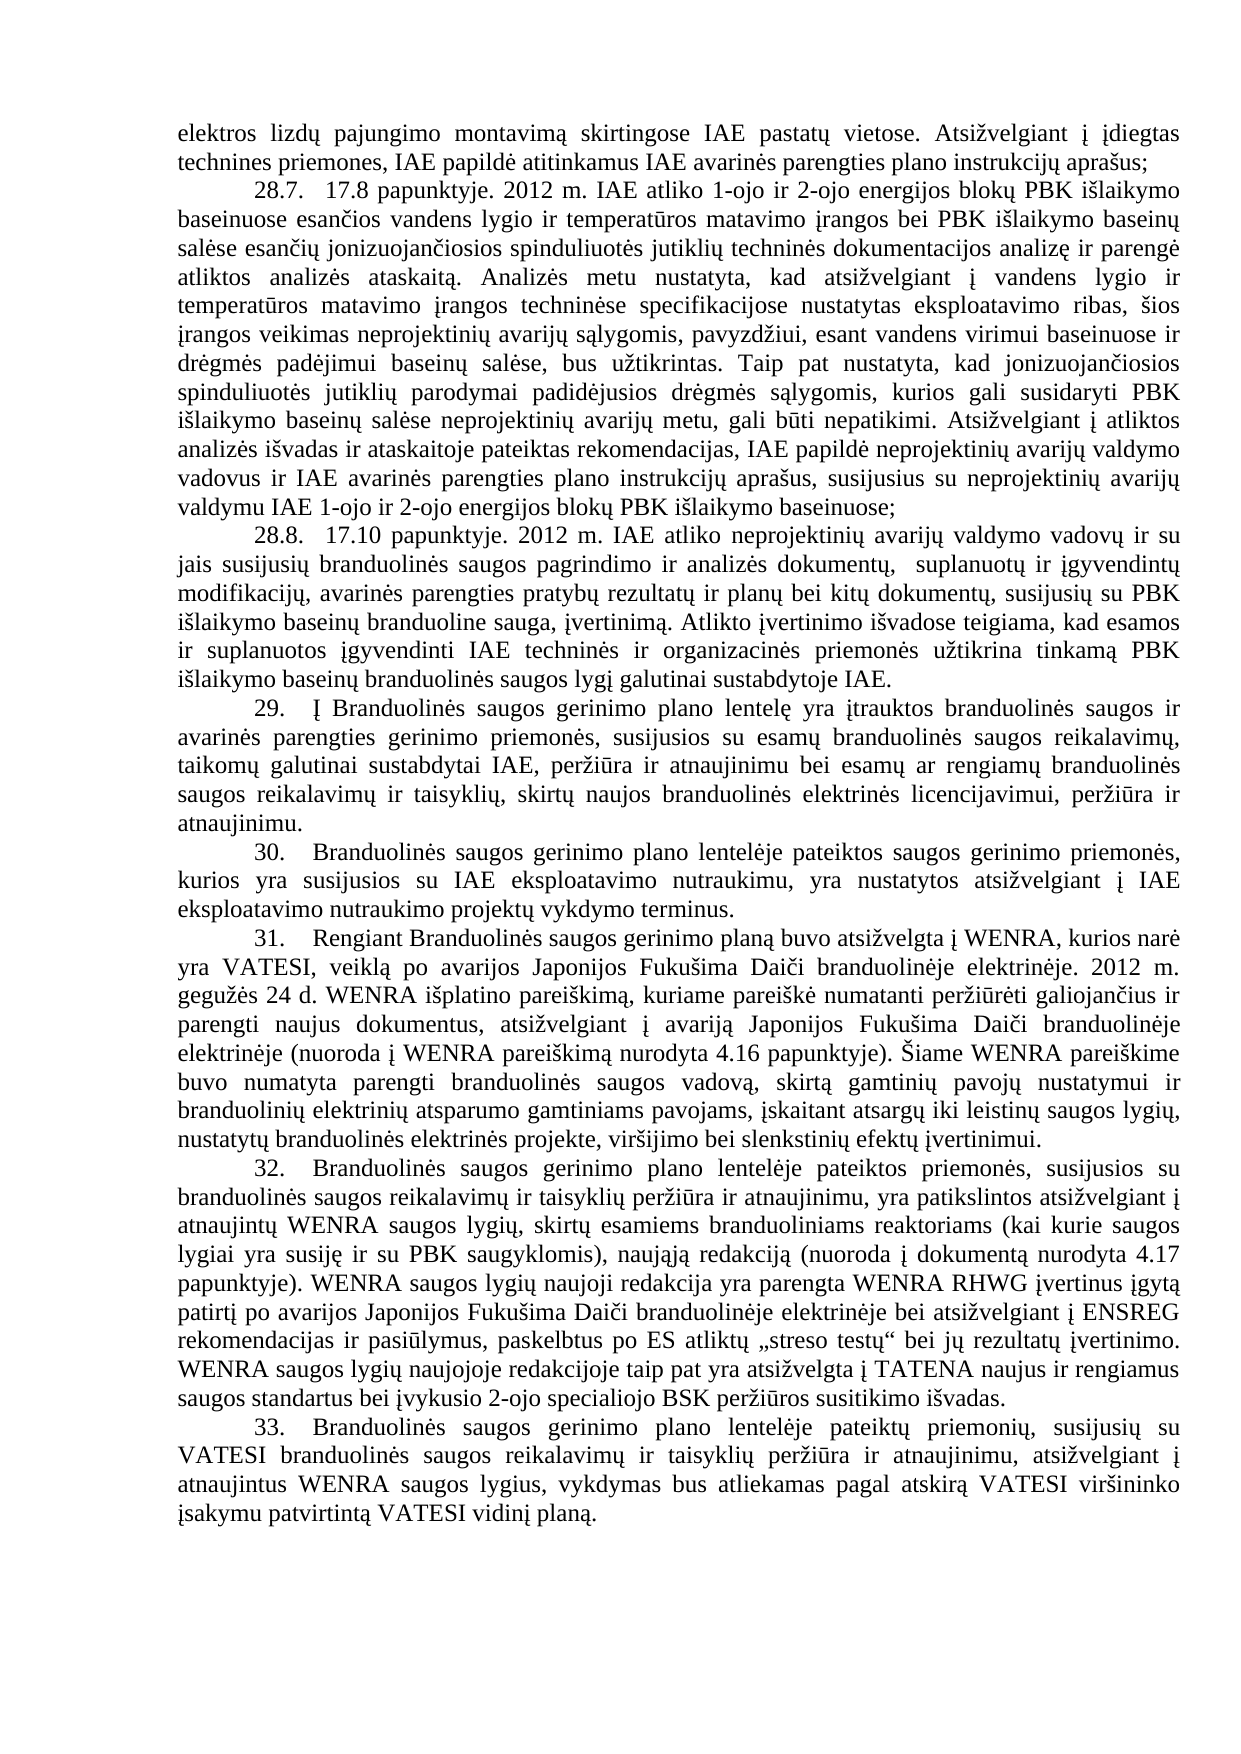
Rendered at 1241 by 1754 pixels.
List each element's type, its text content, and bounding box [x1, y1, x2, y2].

text 32. Branduolinės saugos gerinimo plano lentelėje pateiktos priemonės, susijusios su branduolinės saugos reikalavimų ir taisyklių peržiūra ir atnaujinimu, yra patikslintos atsižvelgiant į atnaujintų WENRA saugos lygių, skirtų esamiems branduoliniams reaktoriams (kai kurie saugos lygiai yra susiję ir su PBK saugyklomis), naująją redakciją (nuoroda į dokumentą nurodyta 4.17 papunktyje). WENRA saugos lygių naujoji redakcija yra parengta WENRA RHWG įvertinus įgytą patirtį po avarijos Japonijos Fukušima Daiči branduolinėje elektrinėje bei atsižvelgiant į ENSREG rekomendacijas ir pasiūlymus, paskelbtus po ES atliktų „streso testų“ bei jų rezultatų įvertinimo. WENRA saugos lygių naujojoje redakcijoje taip pat yra atsižvelgta į TATENA naujus ir rengiamus saugos standartus bei įvykusio 2-ojo specialiojo BSK peržiūros susitikimo išvadas. [177, 1153, 1181, 1412]
text 28.7. 17.8 papunktyje. 2012 m. IAE atliko 1-ojo ir 2-ojo energijos blokų PBK išlaikymo baseinuose esančios vandens lygio ir temperatūros matavimo įrangos bei PBK išlaikymo baseinų salėse esančių jonizuojančiosios spinduliuotės jutiklių techninės dokumentacijos analizę ir parengė atliktos analizės ataskaitą. Analizės metu nustatyta, kad atsižvelgiant į vandens lygio ir temperatūros matavimo įrangos techninėse specifikacijose nustatytas eksploatavimo ribas, šios įrangos veikimas neprojektinių avarijų sąlygomis, pavyzdžiui, esant vandens virimui baseinuose ir drėgmės padėjimui baseinų salėse, bus užtikrintas. Taip pat nustatyta, kad jonizuojančiosios spinduliuotės jutiklių parodymai padidėjusios drėgmės sąlygomis, kurios gali susidaryti PBK išlaikymo baseinų salėse neprojektinių avarijų metu, gali būti nepatikimi. Atsižvelgiant į atliktos analizės išvadas ir ataskaitoje pateiktas rekomendacijas, IAE papildė neprojektinių avarijų valdymo vadovus ir IAE avarinės parengties plano instrukcijų aprašus, susijusius su neprojektinių avarijų valdymu IAE 1-ojo ir 2-ojo energijos blokų PBK išlaikymo baseinuose; [177, 176, 1181, 521]
text 31. Rengiant Branduolinės saugos gerinimo planą buvo atsižvelgta į WENRA, kurios narė yra VATESI, veiklą po avarijos Japonijos Fukušima Daiči branduolinėje elektrinėje. 2012 m. gegužės 24 d. WENRA išplatino pareiškimą, kuriame pareiškė numatanti peržiūrėti galiojančius ir parengti naujus dokumentus, atsižvelgiant į avariją Japonijos Fukušima Daiči branduolinėje elektrinėje (nuoroda į WENRA pareiškimą nurodyta 4.16 papunktyje). Šiame WENRA pareiškime buvo numatyta parengti branduolinės saugos vadovą, skirtą gamtinių pavojų nustatymui ir branduolinių elektrinių atsparumo gamtiniams pavojams, įskaitant atsargų iki leistinų saugos lygių, nustatytų branduolinės elektrinės projekte, viršijimo bei slenkstinių efektų įvertinimui. [177, 923, 1181, 1153]
text 29. Į Branduolinės saugos gerinimo plano lentelę yra įtrauktos branduolinės saugos ir avarinės parengties gerinimo priemonės, susijusios su esamų branduolinės saugos reikalavimų, taikomų galutinai sustabdytai IAE, peržiūra ir atnaujinimu bei esamų ar rengiamų branduolinės saugos reikalavimų ir taisyklių, skirtų naujos branduolinės elektrinės licencijavimui, peržiūra ir atnaujinimu. [177, 693, 1181, 837]
text 30. Branduolinės saugos gerinimo plano lentelėje pateiktos saugos gerinimo priemonės, kurios yra susijusios su IAE eksploatavimo nutraukimu, yra nustatytos atsižvelgiant į IAE eksploatavimo nutraukimo projektų vykdymo terminus. [177, 837, 1181, 923]
text 33. Branduolinės saugos gerinimo plano lentelėje pateiktų priemonių, susijusių su VATESI branduolinės saugos reikalavimų ir taisyklių peržiūra ir atnaujinimu, atsižvelgiant į atnaujintus WENRA saugos lygius, vykdymas bus atliekamas pagal atskirą VATESI viršininko įsakymu patvirtintą VATESI vidinį planą. [177, 1412, 1181, 1527]
text elektros lizdų pajungimo montavimą skirtingose IAE pastatų vietose. Atsižvelgiant į įdiegtas technines priemones, IAE papildė atitinkamus IAE avarinės parengties plano instrukcijų aprašus; [177, 118, 1181, 176]
text 28.8. 17.10 papunktyje. 2012 m. IAE atliko neprojektinių avarijų valdymo vadovų ir su jais susijusių branduolinės saugos pagrindimo ir analizės dokumentų, suplanuotų ir įgyvendintų modifikacijų, avarinės parengties pratybų rezultatų ir planų bei kitų dokumentų, susijusių su PBK išlaikymo baseinų branduoline sauga, įvertinimą. Atlikto įvertinimo išvadose teigiama, kad esamos ir suplanuotos įgyvendinti IAE techninės ir organizacinės priemonės užtikrina tinkamą PBK išlaikymo baseinų branduolinės saugos lygį galutinai sustabdytoje IAE. [177, 521, 1181, 693]
